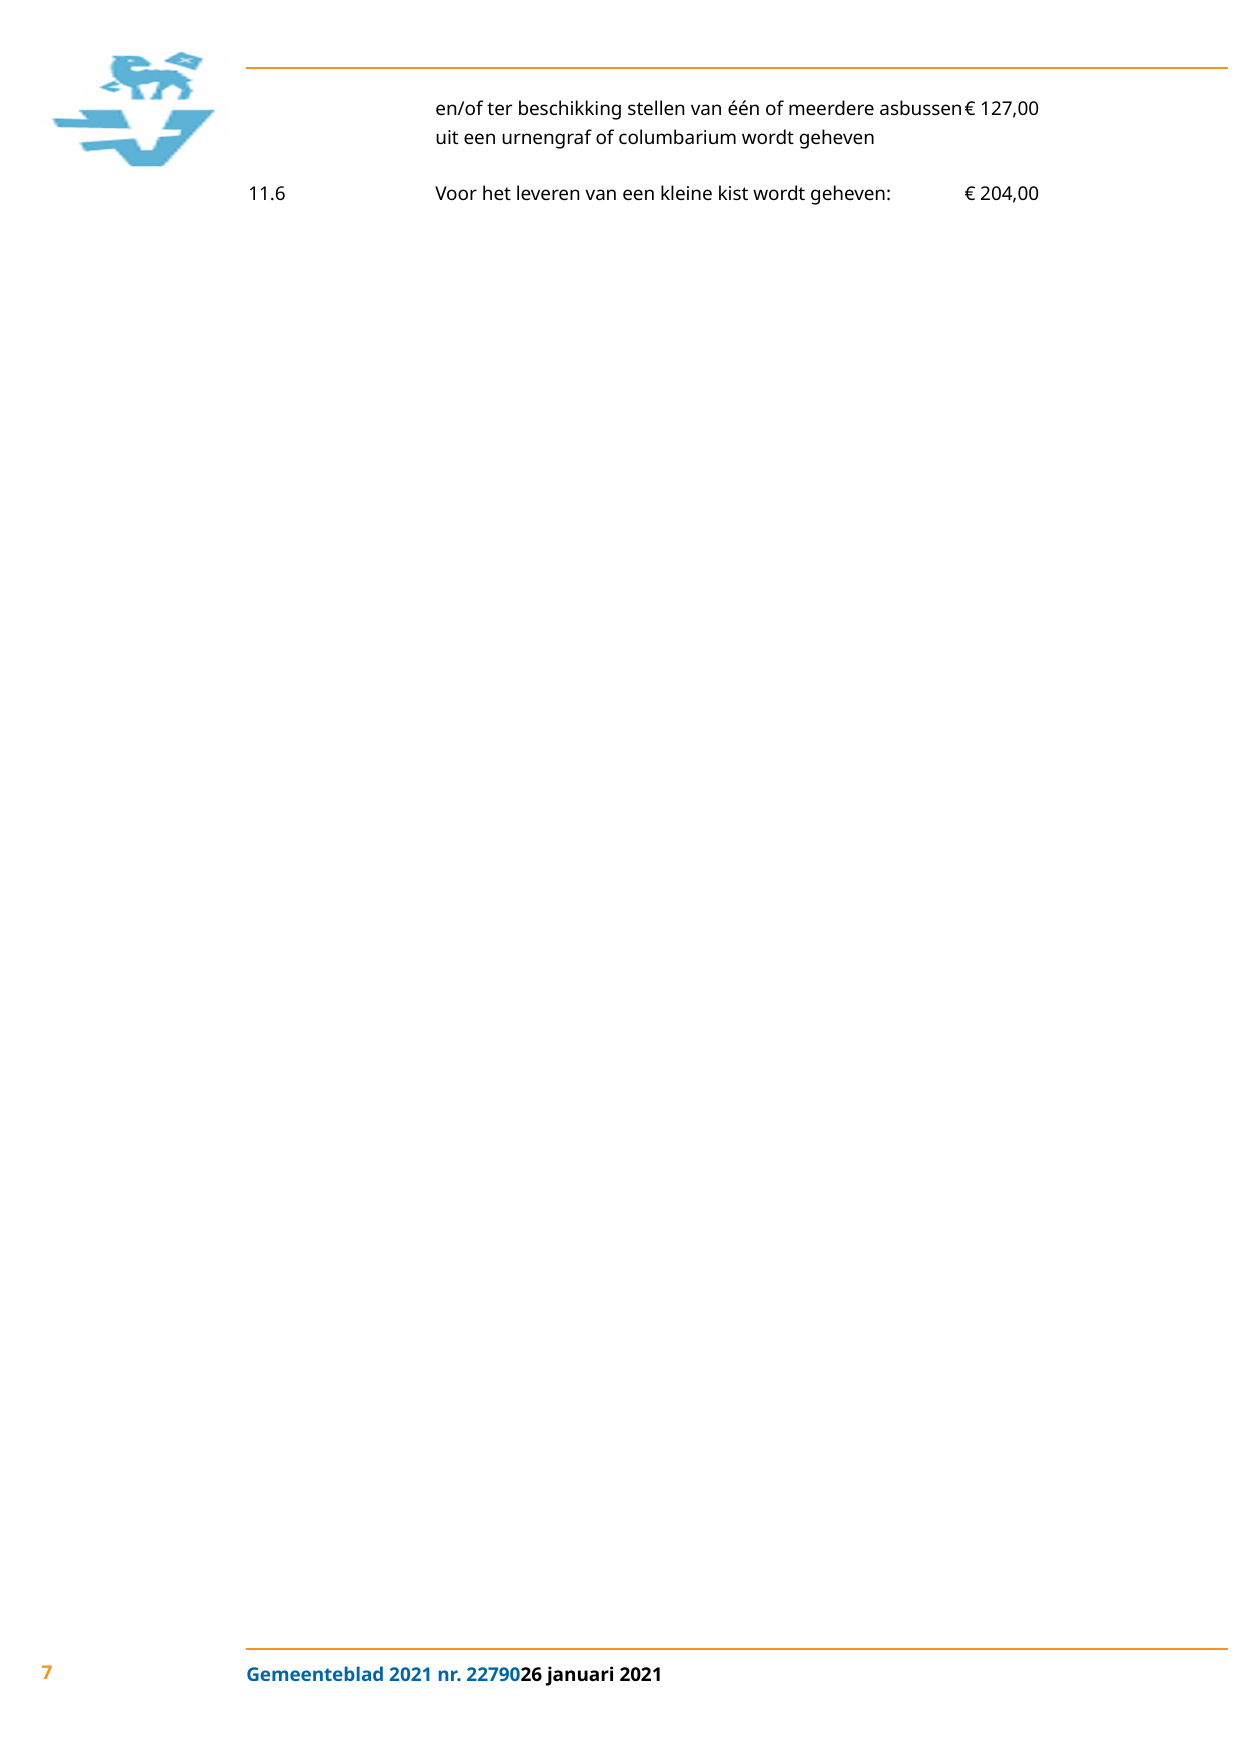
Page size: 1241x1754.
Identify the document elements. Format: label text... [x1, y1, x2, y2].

table_cell en/of ter beschikking stellen van één of meerdere asbussen uit een urnengraf of columbarium wordt geheven [435, 95, 964, 180]
picture [41, 47, 231, 172]
table_cell Voor het leveren van een kleine kist wordt geheven: [435, 180, 964, 205]
table_cell € 127,00 [964, 95, 1152, 180]
table_cell 11.6 [248, 180, 435, 205]
table_cell € 204,00 [964, 180, 1152, 205]
table_cell [248, 95, 435, 180]
